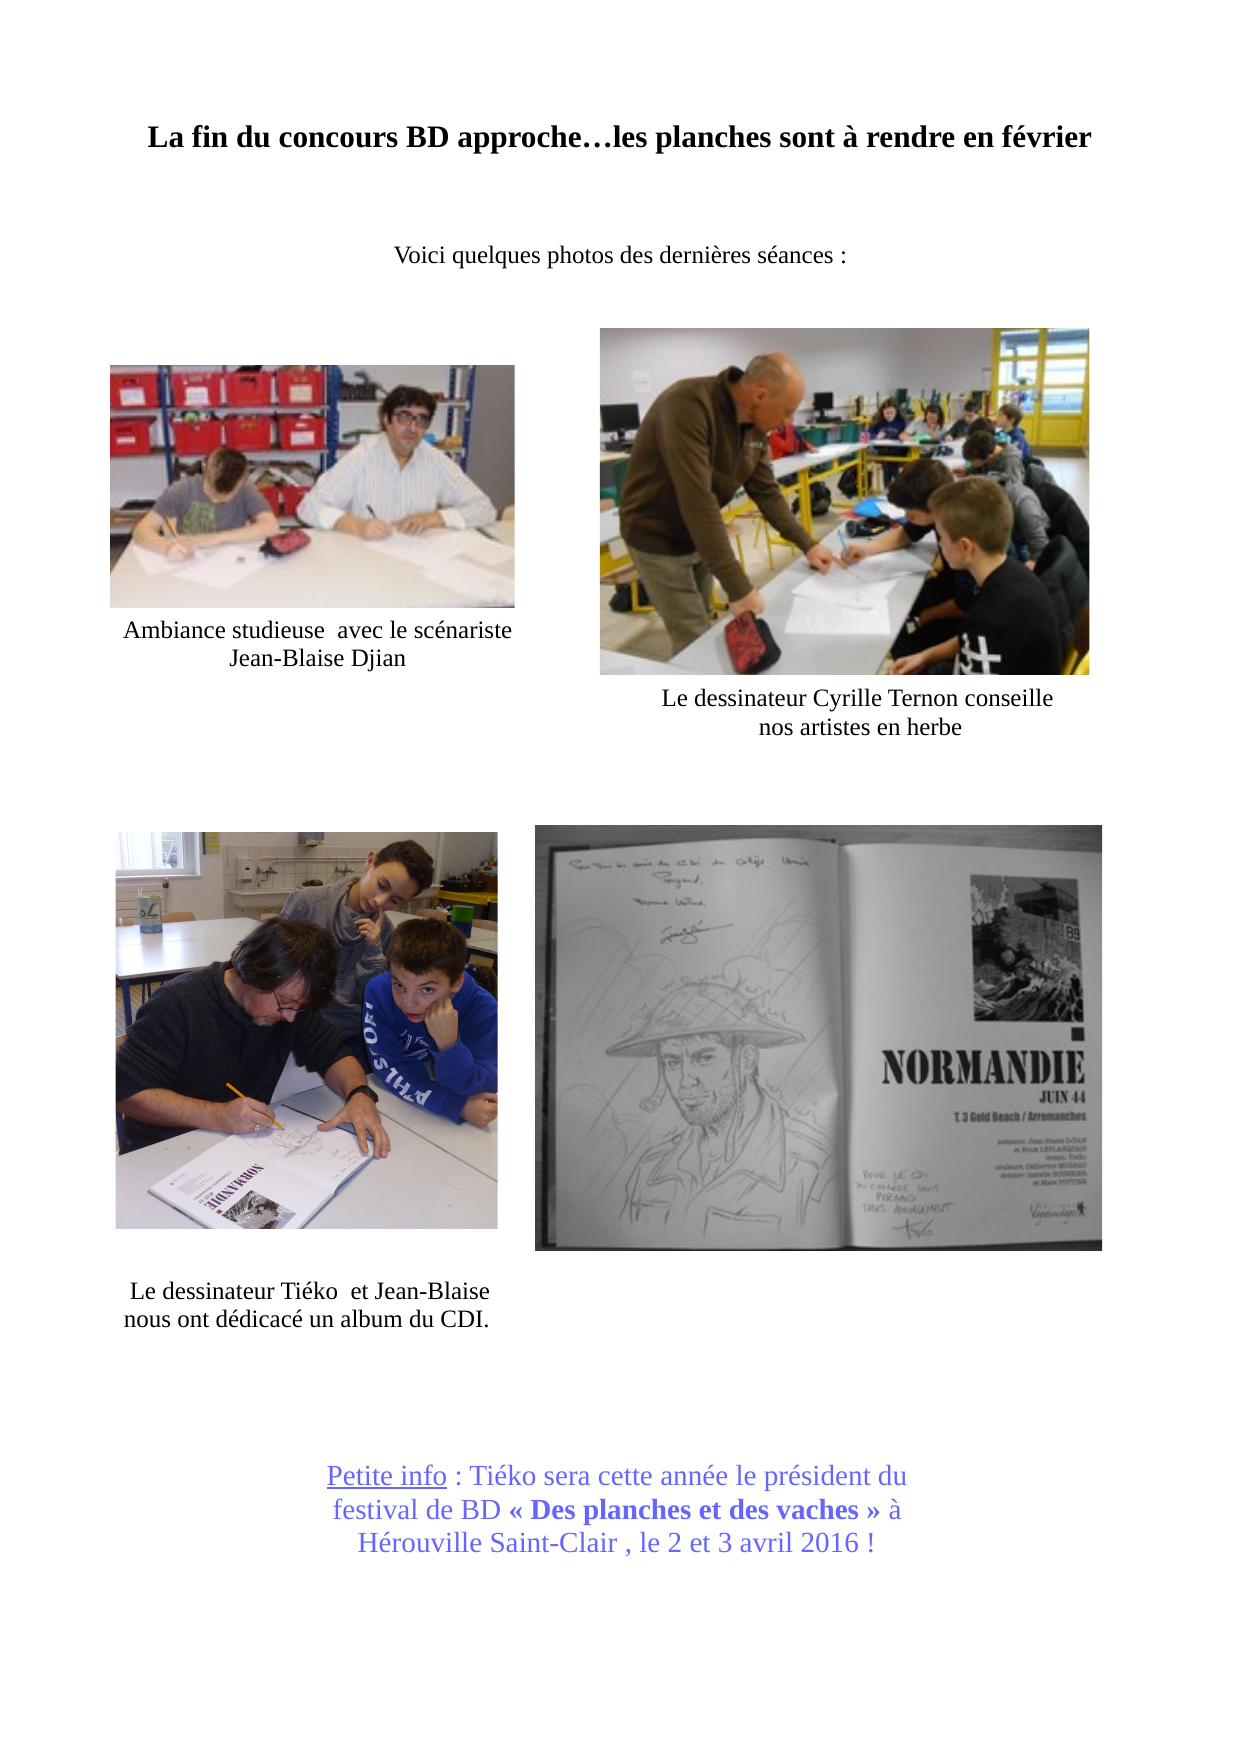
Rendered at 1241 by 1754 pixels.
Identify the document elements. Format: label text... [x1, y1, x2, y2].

picture [535, 825, 1103, 1251]
text La fin du concours BD approche…les planches sont à rendre en février [118, 118, 1122, 154]
picture [599, 328, 1090, 675]
picture [110, 365, 515, 608]
text Voici quelques photos des dernières séances : [118, 240, 1122, 269]
picture [250, 832, 446, 1229]
